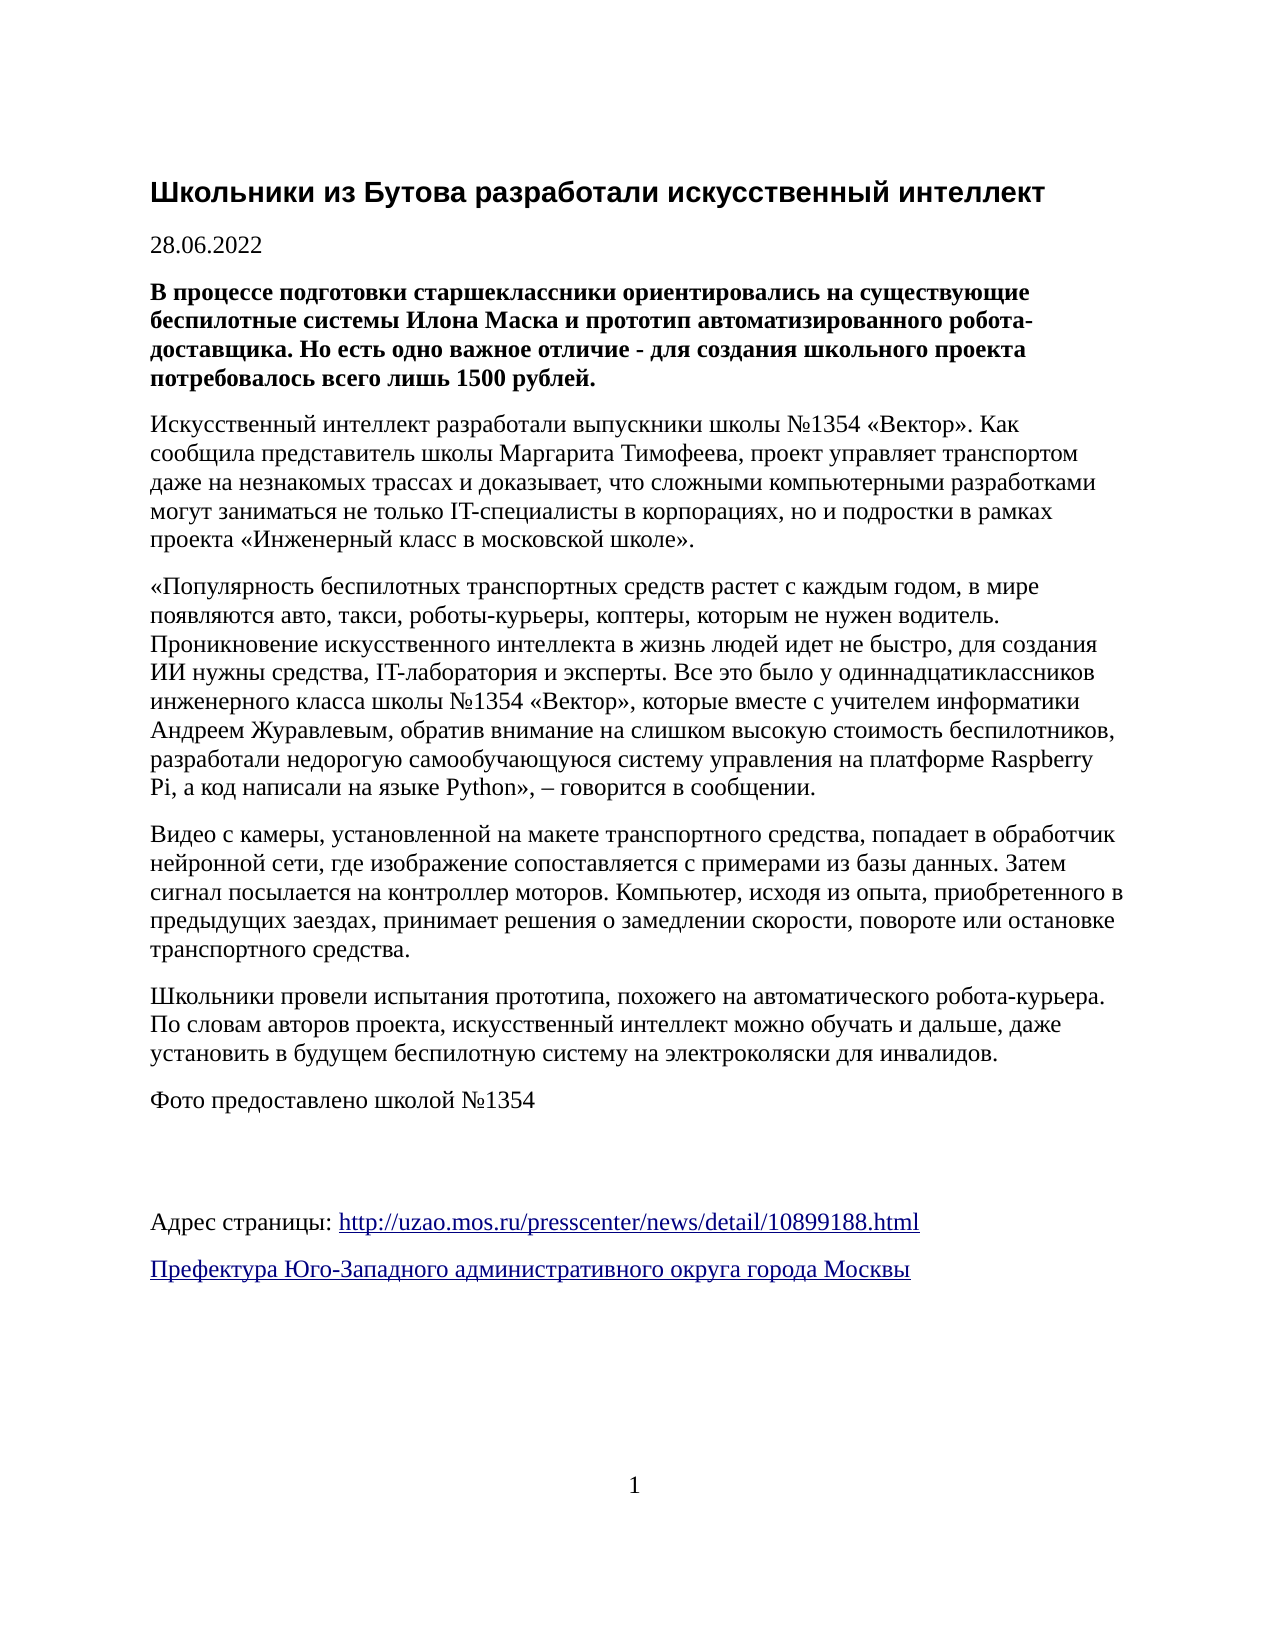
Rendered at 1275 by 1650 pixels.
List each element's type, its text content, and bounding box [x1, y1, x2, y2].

text Адрес страницы: http://uzao.mos.ru/presscenter/news/detail/10899188.html [150, 1207, 1125, 1236]
text В процессе подготовки старшеклассники ориентировались на существующие беспилотные системы Илона Маска и прототип автоматизированного робота-доставщика. Но есть одно важное отличие - для создания школьного проекта потребовалось всего лишь 1500 рублей. [150, 277, 1125, 392]
text Фото предоставлено школой №1354 [150, 1085, 1125, 1114]
text Искусственный интеллект разработали выпускники школы №1354 «Вектор». Как сообщила представитель школы Маргарита Тимофеева, проект управляет транспортом даже на незнакомых трассах и доказывает, что сложными компьютерными разработками могут заниматься не только IT-специалисты в корпорациях, но и подростки в рамках проекта «Инженерный класс в московской школе». [150, 409, 1125, 553]
text Префектура Юго-Западного административного округа города Москвы [150, 1254, 1125, 1282]
text Видео с камеры, установленной на макете транспортного средства, попадает в обработчик нейронной сети, где изображение сопоставляется с примерами из базы данных. Затем сигнал посылается на контроллер моторов. Компьютер, исходя из опыта, приобретенного в предыдущих заездах, принимает решения о замедлении скорости, повороте или остановке транспортного средства. [150, 819, 1125, 963]
text «Популярность беспилотных транспортных средств растет с каждым годом, в мире появляются авто, такси, роботы-курьеры, коптеры, которым не нужен водитель. Проникновение искусственного интеллекта в жизнь людей идет не быстро, для создания ИИ нужны средства, IT-лаборатория и эксперты. Все это было у одиннадцатиклассников инженерного класса школы №1354 «Вектор», которые вместе с учителем информатики Андреем Журавлевым, обратив внимание на слишком высокую стоимость беспилотников, разработали недорогую самообучающуюся систему управления на платформе Raspberry Pi, а код написали на языке Python», – говорится в сообщении. [150, 571, 1125, 801]
text 28.06.2022 [150, 230, 1125, 259]
text Школьники провели испытания прототипа, похожего на автоматического робота-курьера. По словам авторов проекта, искусственный интеллект можно обучать и дальше, даже установить в будущем беспилотную систему на электроколяски для инвалидов. [150, 981, 1125, 1067]
subtitle Школьники из Бутова разработали искусственный интеллект [150, 175, 1125, 208]
